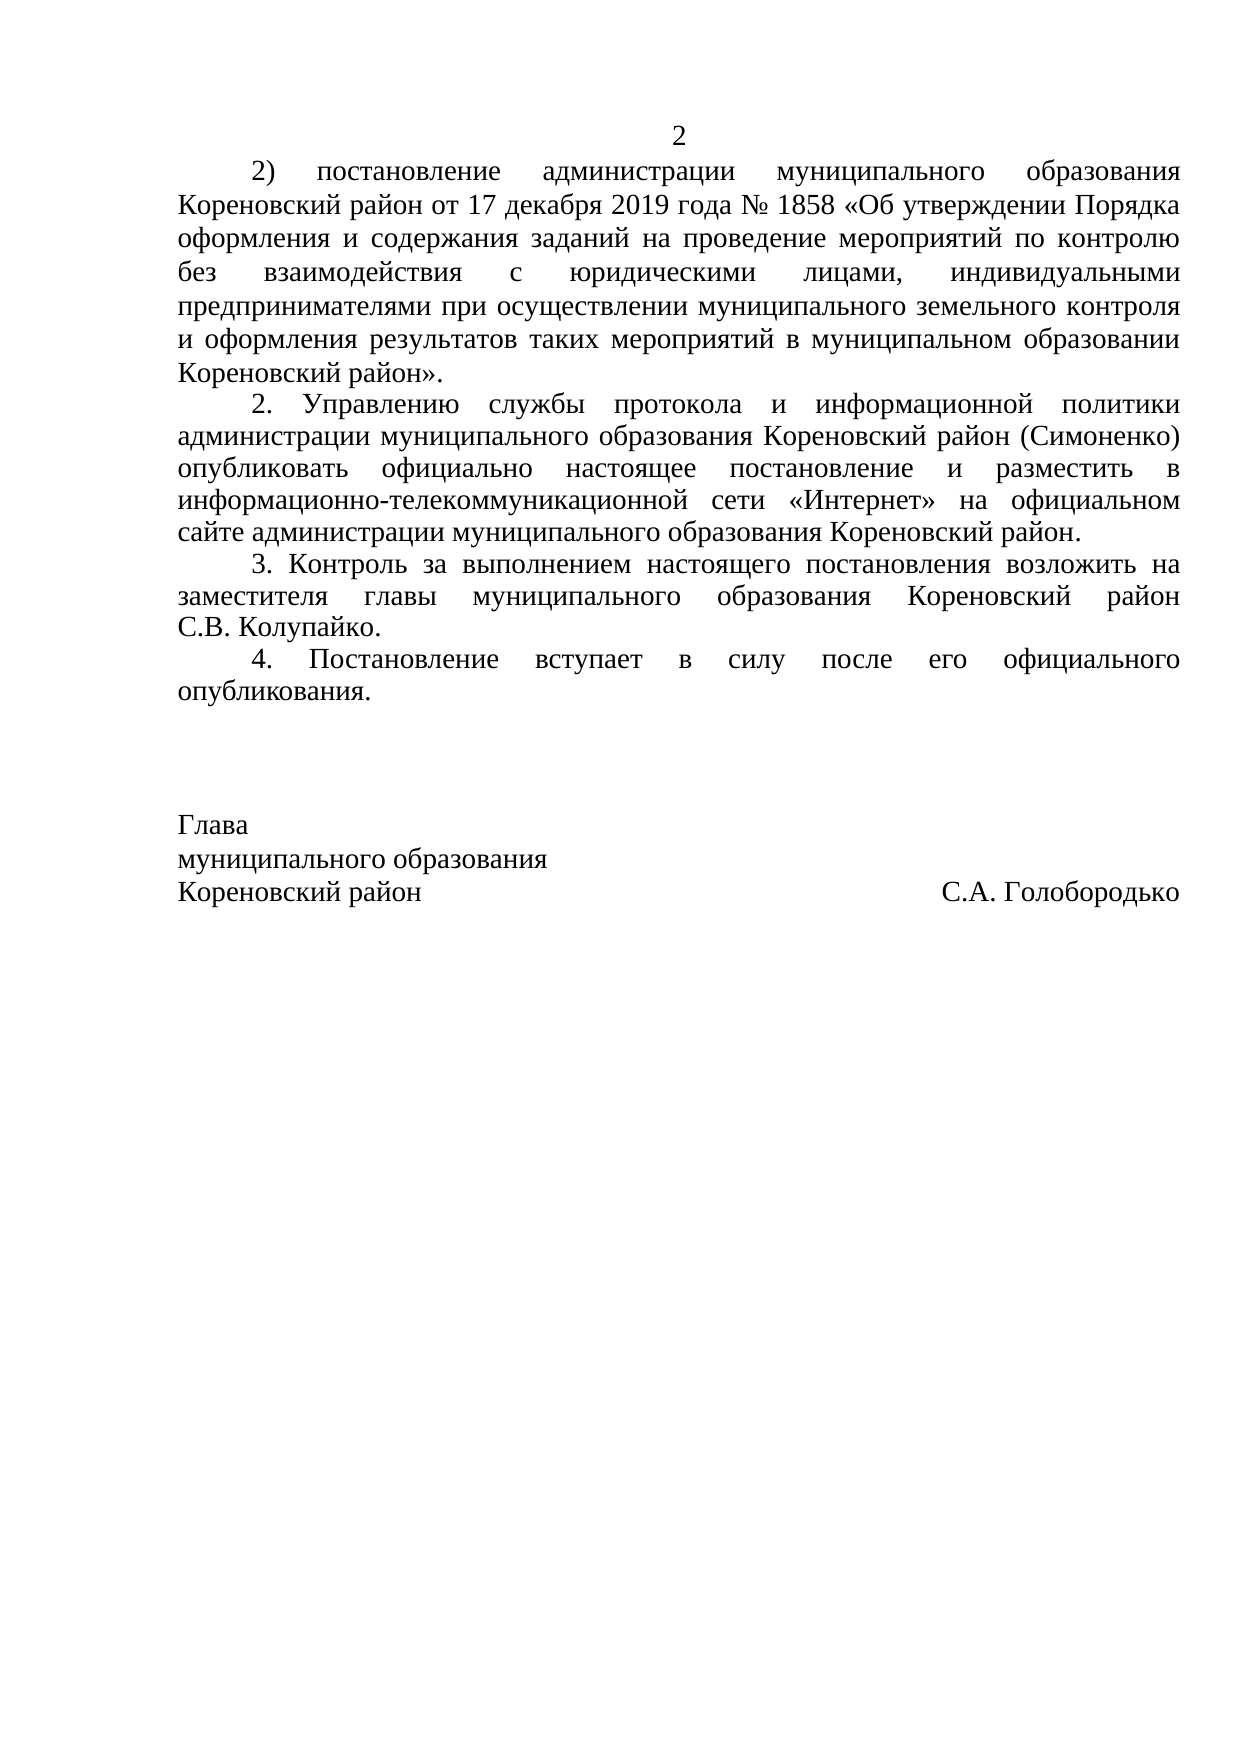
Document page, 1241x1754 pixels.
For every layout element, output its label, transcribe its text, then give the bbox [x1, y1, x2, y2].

text 3. Контроль за выполнением настоящего постановления возложить на заместителя главы муниципального образования Кореновский район С.В. Колупайко. [177, 548, 1181, 643]
text Кореновский район С.А. Голобородько [177, 874, 1181, 908]
text 2. Управлению службы протокола и информационной политики администрации муниципального образования Кореновский район (Симоненко) опубликовать официально настоящее постановление и разместить в информационно-телекоммуникационной сети «Интернет» на официальном сайте администрации муниципального образования Кореновский район. [177, 388, 1181, 548]
text 2) постановление администрации муниципального образования Кореновский район от 17 декабря 2019 года № 1858 «Об утверждении Порядка оформления и содержания заданий на проведение мероприятий по контролю без взаимодействия с юридическими лицами, индивидуальными предпринимателями при осуществлении муниципального земельного контроля и оформления результатов таких мероприятий в муниципальном образовании Кореновский район». [177, 153, 1181, 388]
text Глава [177, 807, 1181, 841]
text 4. Постановление вступает в силу после его официального опубликования. [177, 643, 1181, 707]
text муниципального образования [177, 841, 1181, 874]
